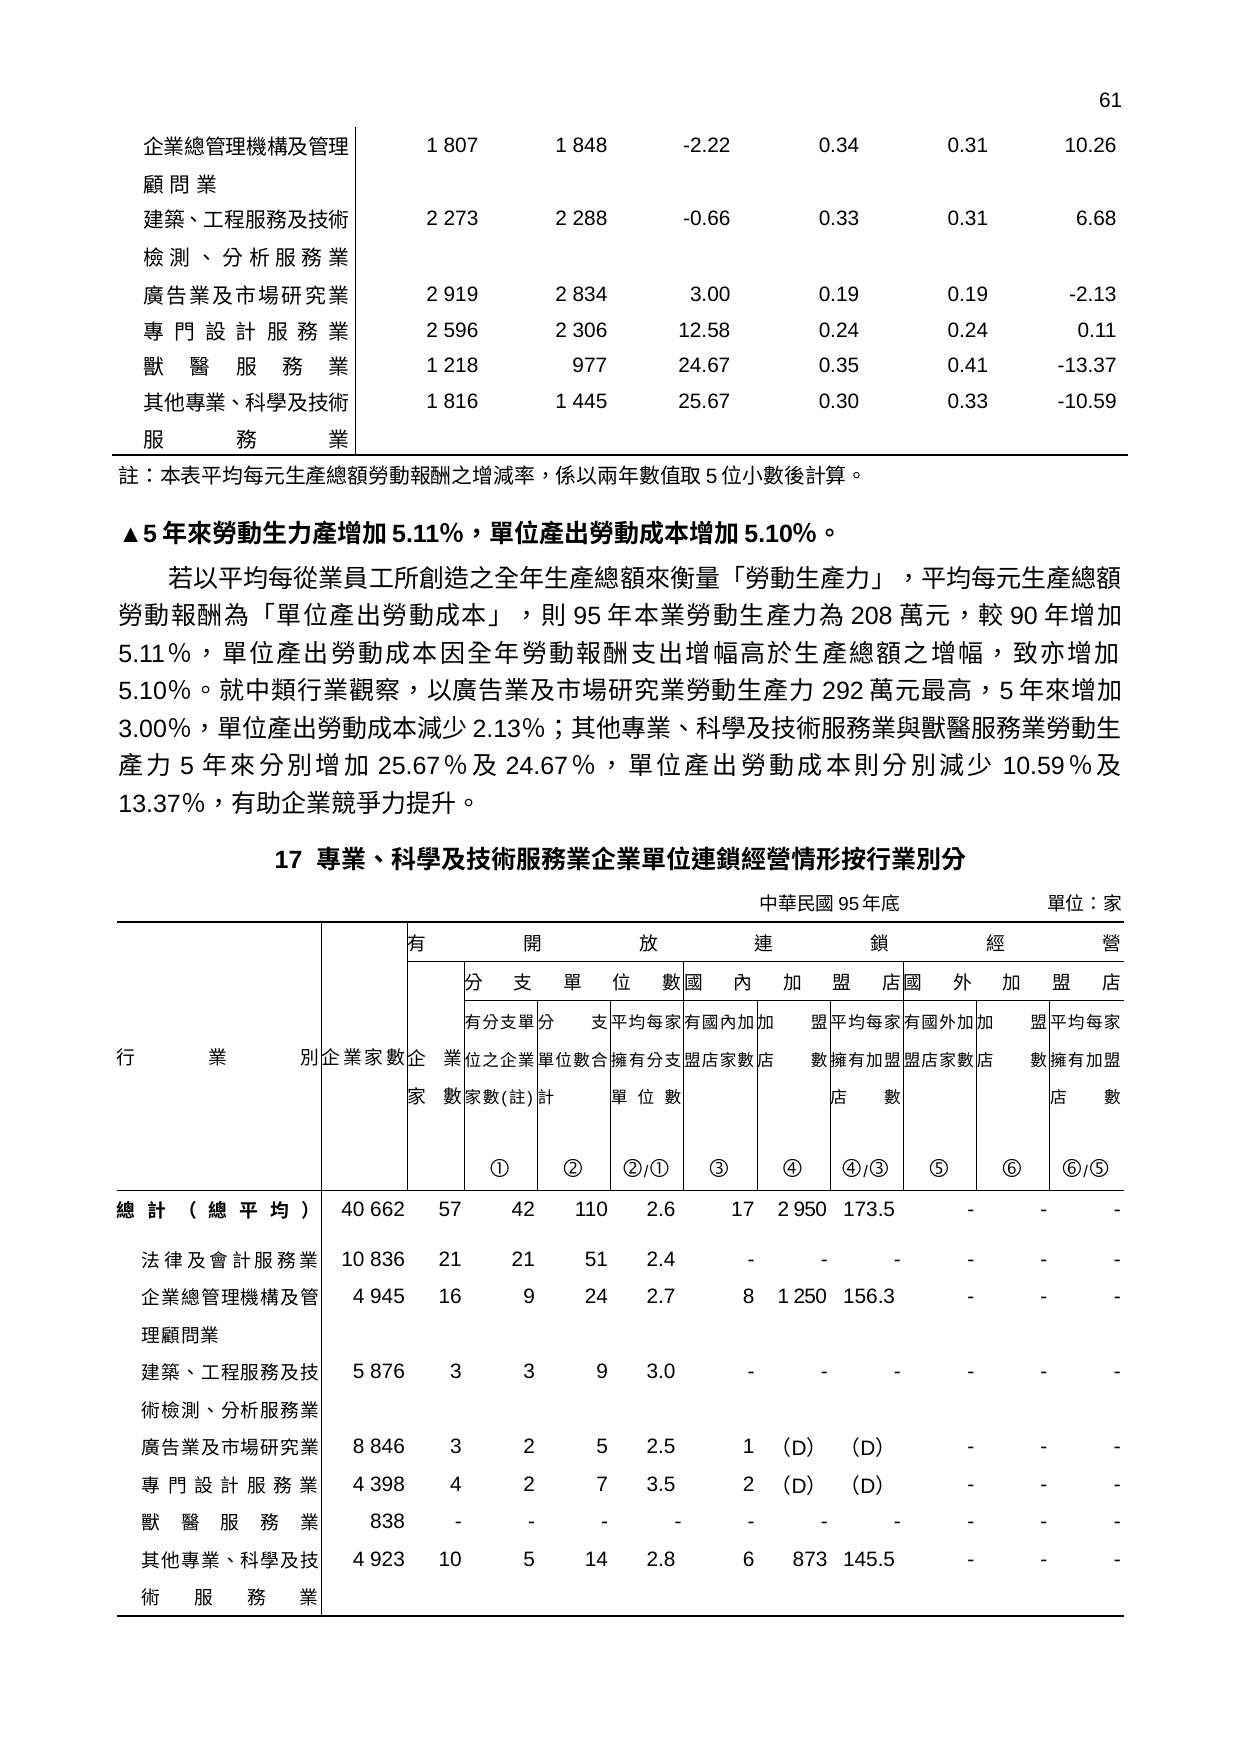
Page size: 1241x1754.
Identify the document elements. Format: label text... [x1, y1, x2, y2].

table_cell [322, 1229, 408, 1240]
table_cell 0.41 [871, 347, 999, 382]
table_cell 110 [538, 1191, 611, 1228]
table_cell - [1050, 1240, 1123, 1278]
table_cell 2 [464, 1465, 537, 1503]
table_cell [757, 1229, 830, 1240]
table_cell 145.5 [830, 1540, 903, 1615]
table_cell 838 [322, 1503, 408, 1540]
table_cell [611, 1229, 684, 1240]
table_cell - [538, 1503, 611, 1540]
table_cell 1 807 [356, 127, 484, 199]
table_cell 3.5 [611, 1465, 684, 1503]
table_cell 5 [538, 1428, 611, 1465]
table_cell - [904, 1191, 977, 1228]
table_cell 建築、工程服務及技術檢測、分析服務業 [112, 199, 355, 276]
table_cell - [830, 1353, 903, 1428]
table_cell 0.35 [742, 347, 871, 382]
table_cell [830, 1229, 903, 1240]
table_cell - [977, 1465, 1050, 1503]
table_cell - [977, 1503, 1050, 1540]
table_cell 有分支單位之企業家數(註) j [465, 1001, 537, 1190]
table_cell - [1050, 1503, 1123, 1540]
table_cell 2 834 [484, 276, 613, 311]
table_cell 17 [684, 1191, 757, 1228]
table_cell 2.5 [611, 1428, 684, 1465]
table_cell 2.4 [611, 1240, 684, 1278]
table_cell 3 [464, 1353, 537, 1428]
table_cell 4 945 [322, 1278, 408, 1353]
table_cell 獸醫服務業 [117, 1503, 321, 1540]
table_cell - [977, 1353, 1050, 1428]
table_cell - [830, 1240, 903, 1278]
table_cell 2 288 [484, 199, 613, 276]
table_cell （D） [757, 1465, 830, 1503]
table_cell 40 662 [322, 1191, 408, 1228]
table_cell [684, 1229, 757, 1240]
table_cell 加盟 店數 o [977, 1001, 1049, 1190]
table_cell - [904, 1278, 977, 1353]
table_cell 0.11 [1000, 311, 1128, 347]
table_cell 873 [757, 1540, 830, 1615]
table_cell 2 596 [356, 311, 484, 347]
table_cell 0.31 [871, 127, 999, 199]
table_cell 平均每家擁有加盟 店數 o/ [1050, 1001, 1123, 1190]
table_cell 5 876 [322, 1353, 408, 1428]
table_cell 國內加盟店 [684, 962, 903, 1000]
table_cell 法律及會計服務業 [117, 1240, 321, 1278]
table_cell -10.59 [1000, 382, 1128, 454]
table_cell - [1050, 1353, 1123, 1428]
table_cell 0.34 [742, 127, 871, 199]
table_cell - [904, 1503, 977, 1540]
table_cell [1050, 1229, 1123, 1240]
table_cell - [408, 1503, 464, 1540]
table_cell 21 [464, 1240, 537, 1278]
table_cell 專門設計服務業 [117, 1465, 321, 1503]
table_cell 0.33 [871, 382, 999, 454]
table_cell - [830, 1503, 903, 1540]
text 17 專業、科學及技術服務業企業單位連鎖經營情形按行業別分 [118, 839, 1122, 876]
table_cell - [464, 1503, 537, 1540]
text ▲5年來勞動生力產增加5.11％，單位產出勞動成本增加5.10％。 [118, 512, 1122, 550]
table_cell - [684, 1353, 757, 1428]
table_cell - [1050, 1540, 1123, 1615]
table_cell 總計（總平均） [117, 1191, 321, 1228]
table_cell 2.8 [611, 1540, 684, 1615]
table_cell - [611, 1503, 684, 1540]
table_cell - [977, 1191, 1050, 1228]
table_cell 廣告業及市場研究業 [112, 276, 355, 311]
table_cell 平均每家擁有分支 單位數 k/ [611, 1001, 683, 1190]
table_cell - [684, 1503, 757, 1540]
table_cell 平均每家擁有加盟 店數 m/ [831, 1001, 903, 1190]
table_cell 173.5 [830, 1191, 903, 1228]
table_cell - [1050, 1191, 1123, 1228]
table_cell 其他專業、科學及技術服務業 [117, 1540, 321, 1615]
table_cell [408, 1229, 464, 1240]
table_cell （D） [830, 1428, 903, 1465]
table_header 企業家數 [322, 923, 407, 1190]
table_cell -2.22 [613, 127, 742, 199]
table_cell 廣告業及市場研究業 [117, 1428, 321, 1465]
table_cell 2.6 [611, 1191, 684, 1228]
table_cell 1 816 [356, 382, 484, 454]
table_cell 25.67 [613, 382, 742, 454]
table_cell -2.13 [1000, 276, 1128, 311]
table_cell 0.24 [742, 311, 871, 347]
table_cell 42 [464, 1191, 537, 1228]
table_cell 加盟 店數 m [758, 1001, 830, 1190]
text 若以平均每從業員工所創造之全年生產總額來衡量「勞動生產力」，平均每元生產總額勞動報酬為「單位產出勞動成本」，則95年本業勞動生產力為208萬元，較90年增加5.11％，單位產出勞動成本因全年勞動報酬支出增幅高於生產總額之增幅，致亦增加5.10％。就中類行業觀察，以廣告業及市場研究業勞動生產力292萬元最高，5年來增加3.00％，單位產出勞動成本減少2.13％；其他專業、科學及技術服務業與獸醫服務業勞動生產力5年來分別增加25.67％及24.67％，單位產出勞動成本則分別減少10.59％及13.37％，有助企業競爭力提升。 [118, 557, 1122, 820]
table_cell 1 250 [757, 1278, 830, 1353]
table_cell - [904, 1540, 977, 1615]
table_cell [977, 1229, 1050, 1240]
table_cell - [757, 1240, 830, 1278]
text 中華民國95年底 單位：家 [118, 884, 1122, 921]
table_cell 977 [484, 347, 613, 382]
table_cell 4 398 [322, 1465, 408, 1503]
table_cell - [1050, 1428, 1123, 1465]
table_cell - [977, 1278, 1050, 1353]
table_cell 10 [408, 1540, 464, 1615]
table_cell 10.26 [1000, 127, 1128, 199]
table_cell - [977, 1240, 1050, 1278]
table_cell [464, 1229, 537, 1240]
table_cell 5 [464, 1540, 537, 1615]
table_cell （D） [830, 1465, 903, 1503]
table_cell 1 848 [484, 127, 613, 199]
table_cell 3.0 [611, 1353, 684, 1428]
table_cell 24 [538, 1278, 611, 1353]
table_cell 0.31 [871, 199, 999, 276]
table_cell 51 [538, 1240, 611, 1278]
table_cell - [904, 1428, 977, 1465]
table_cell 8 [684, 1278, 757, 1353]
table_cell 2 [464, 1428, 537, 1465]
table_cell 獸醫服務業 [112, 347, 355, 382]
table_cell [538, 1229, 611, 1240]
table_cell - [757, 1353, 830, 1428]
table_cell 3 [408, 1353, 464, 1428]
table_cell [117, 1229, 321, 1240]
table_cell - [904, 1465, 977, 1503]
table_cell （D） [757, 1428, 830, 1465]
table_cell 企業 家數 [408, 962, 464, 1190]
table_cell 專門設計服務業 [112, 311, 355, 347]
table_cell 4 [408, 1465, 464, 1503]
table_cell 分支 單位數合計 k [538, 1001, 610, 1190]
table_cell 企業總管理機構及管理顧問業 [117, 1278, 321, 1353]
table_cell 10 836 [322, 1240, 408, 1278]
table_cell 3.00 [613, 276, 742, 311]
table_cell 2 273 [356, 199, 484, 276]
table_cell 3 [408, 1428, 464, 1465]
table_cell - [977, 1428, 1050, 1465]
table_cell 0.33 [742, 199, 871, 276]
table_cell 0.19 [742, 276, 871, 311]
table_cell 14 [538, 1540, 611, 1615]
table_cell -13.37 [1000, 347, 1128, 382]
table_cell 6 [684, 1540, 757, 1615]
table_cell 有國內加盟店家數 l [684, 1001, 757, 1190]
table_cell 建築、工程服務及技術檢測、分析服務業 [117, 1353, 321, 1428]
table_cell 156.3 [830, 1278, 903, 1353]
table_cell 2 919 [356, 276, 484, 311]
table_cell 0.24 [871, 311, 999, 347]
table_cell -0.66 [613, 199, 742, 276]
table_cell 24.67 [613, 347, 742, 382]
table_cell 0.19 [871, 276, 999, 311]
table_cell - [904, 1353, 977, 1428]
table_cell 1 [684, 1428, 757, 1465]
table_cell 2 950 [757, 1191, 830, 1228]
table_cell 9 [538, 1353, 611, 1428]
table_cell 6.68 [1000, 199, 1128, 276]
table_header 行業別 [117, 923, 321, 1190]
table_cell - [1050, 1465, 1123, 1503]
table_cell 2.7 [611, 1278, 684, 1353]
table_cell 2 [684, 1465, 757, 1503]
table_cell [904, 1229, 977, 1240]
text 註：本表平均每元生產總額勞動報酬之增減率，係以兩年數值取5位小數後計算。 [118, 456, 1122, 494]
table_header 有開放連鎖經營 [408, 923, 1123, 961]
table_cell 1 218 [356, 347, 484, 382]
table_cell 16 [408, 1278, 464, 1353]
table_cell 9 [464, 1278, 537, 1353]
table_cell 12.58 [613, 311, 742, 347]
table_cell 8 846 [322, 1428, 408, 1465]
table_cell 0.30 [742, 382, 871, 454]
table_cell 分支單位數 [465, 962, 683, 1000]
table_cell 2 306 [484, 311, 613, 347]
table_cell 企業總管理機構及管理顧問業 [112, 127, 355, 199]
table_cell 國外加盟店 [904, 962, 1123, 1000]
table_cell - [757, 1503, 830, 1540]
table_cell 1 445 [484, 382, 613, 454]
table_cell 57 [408, 1191, 464, 1228]
table_cell - [904, 1240, 977, 1278]
table_cell 7 [538, 1465, 611, 1503]
table_cell 其他專業、科學及技術服務業 [112, 382, 355, 454]
table_cell - [977, 1540, 1050, 1615]
table_cell 21 [408, 1240, 464, 1278]
table_cell - [684, 1240, 757, 1278]
table_cell 有國外加盟店家數 n [904, 1001, 976, 1190]
table_cell - [1050, 1278, 1123, 1353]
table_cell 4 923 [322, 1540, 408, 1615]
